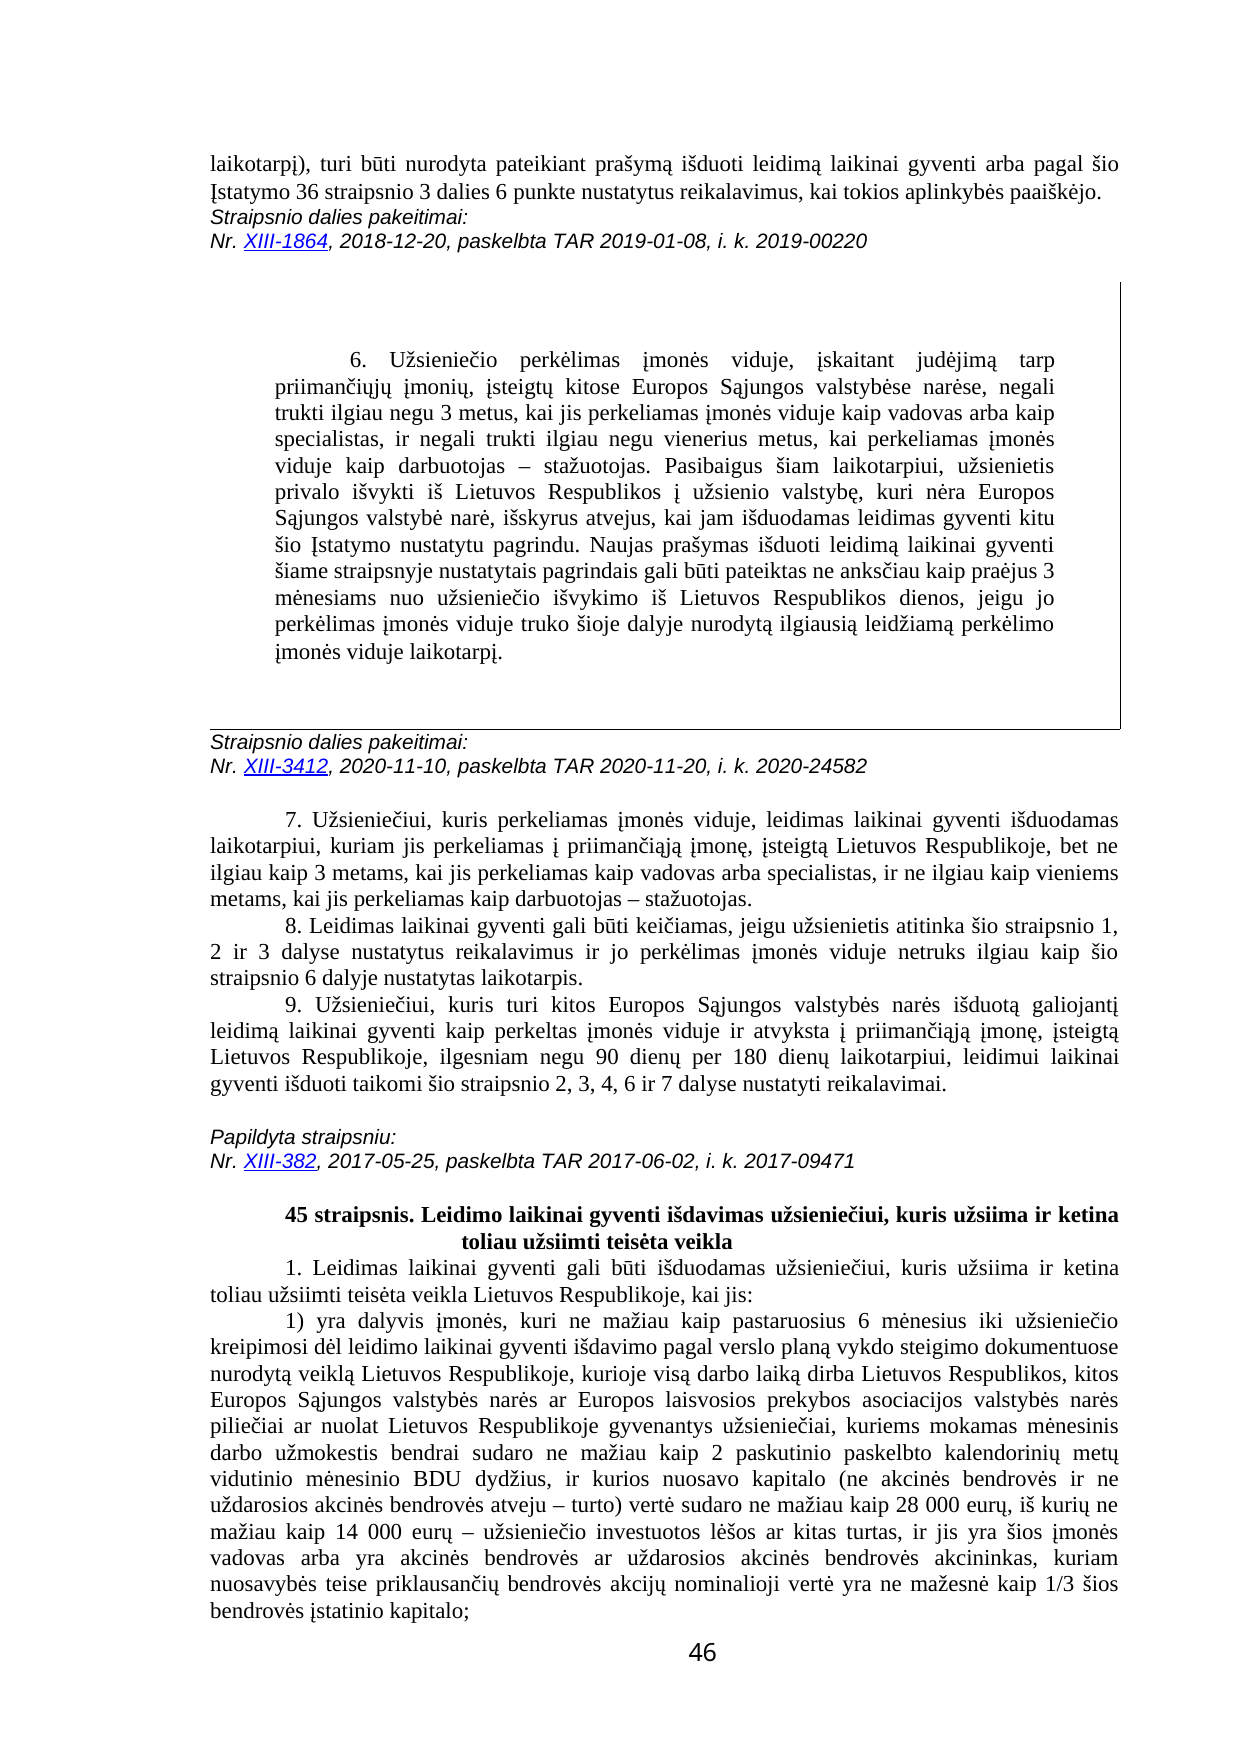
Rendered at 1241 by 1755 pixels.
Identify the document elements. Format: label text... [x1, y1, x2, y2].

text 6. Užsieniečio perkėlimas įmonės viduje, įskaitant judėjimą tarp priimančiųjų įmonių, įsteigtų kitose Europos Sąjungos valstybėse narėse, negali trukti ilgiau negu 3 metus, kai jis perkeliamas įmonės viduje kaip vadovas arba kaip specialistas, ir negali trukti ilgiau negu vienerius metus, kai perkeliamas įmonės viduje kaip darbuotojas – stažuotojas. Pasibaigus šiam laikotarpiui, užsienietis privalo išvykti iš Lietuvos Respublikos į užsienio valstybę, kuri nėra Europos Sąjungos valstybė narė, išskyrus atvejus, kai jam išduodamas leidimas gyventi kitu šio Įstatymo nustatytu pagrindu. Naujas prašymas išduoti leidimą laikinai gyventi šiame straipsnyje nustatytais pagrindais gali būti pateiktas ne anksčiau kaip praėjus 3 mėnesiams nuo užsieniečio išvykimo iš Lietuvos Respublikos dienos, jeigu jo perkėlimas įmonės viduje truko šioje dalyje nurodytą ilgiausią leidžiamą perkėlimo įmonės viduje laikotarpį. [210, 282, 1120, 729]
text 1) yra dalyvis įmonės, kuri ne mažiau kaip pastaruosius 6 mėnesius iki užsieniečio kreipimosi dėl leidimo laikinai gyventi išdavimo pagal verslo planą vykdo steigimo dokumentuose nurodytą veiklą Lietuvos Respublikoje, kurioje visą darbo laiką dirba Lietuvos Respublikos, kitos Europos Sąjungos valstybės narės ar Europos laisvosios prekybos asociacijos valstybės narės piliečiai ar nuolat Lietuvos Respublikoje gyvenantys užsieniečiai, kuriems mokamas mėnesinis darbo užmokestis bendrai sudaro ne mažiau kaip 2 paskutinio paskelbto kalendorinių metų vidutinio mėnesinio BDU dydžius, ir kurios nuosavo kapitalo (ne akcinės bendrovės ir ne uždarosios akcinės bendrovės atveju – turto) vertė sudaro ne mažiau kaip 28 000 eurų, iš kurių ne mažiau kaip 14 000 eurų – užsieniečio investuotos lėšos ar kitas turtas, ir jis yra šios įmonės vadovas arba yra akcinės bendrovės ar uždarosios akcinės bendrovės akcininkas, kuriam nuosavybės teise priklausančių bendrovės akcijų nominalioji vertė yra ne mažesnė kaip 1/3 šios bendrovės įstatinio kapitalo; [210, 1307, 1120, 1623]
text Nr. XIII-3412, 2020-11-10, paskelbta TAR 2020-11-20, i. k. 2020-24582 [210, 753, 1120, 777]
text 8. Leidimas laikinai gyventi gali būti keičiamas, jeigu užsienietis atitinka šio straipsnio 1, 2 ir 3 dalyse nustatytus reikalavimus ir jo perkėlimas įmonės viduje netruks ilgiau kaip šio straipsnio 6 dalyje nustatytas laikotarpis. [210, 912, 1120, 991]
text laikotarpį), turi būti nurodyta pateikiant prašymą išduoti leidimą laikinai gyventi arba pagal šio Įstatymo 36 straipsnio 3 dalies 6 punkte nustatytus reikalavimus, kai tokios aplinkybės paaiškėjo. [210, 150, 1120, 205]
text 7. Užsieniečiui, kuris perkeliamas įmonės viduje, leidimas laikinai gyventi išduodamas laikotarpiui, kuriam jis perkeliamas į priimančiąją įmonę, įsteigtą Lietuvos Respublikoje, bet ne ilgiau kaip 3 metams, kai jis perkeliamas kaip vadovas arba specialistas, ir ne ilgiau kaip vieniems metams, kai jis perkeliamas kaip darbuotojas – stažuotojas. [210, 806, 1120, 912]
text 9. Užsieniečiui, kuris turi kitos Europos Sąjungos valstybės narės išduotą galiojantį leidimą laikinai gyventi kaip perkeltas įmonės viduje ir atvyksta į priimančiąją įmonę, įsteigtą Lietuvos Respublikoje, ilgesniam negu 90 dienų per 180 dienų laikotarpiui, leidimui laikinai gyventi išduoti taikomi šio straipsnio 2, 3, 4, 6 ir 7 dalyse nustatyti reikalavimai. [210, 991, 1120, 1096]
text Nr. XIII-382, 2017-05-25, paskelbta TAR 2017-06-02, i. k. 2017-09471 [210, 1149, 1120, 1173]
text Straipsnio dalies pakeitimai: [210, 729, 1120, 753]
text Papildyta straipsniu: [210, 1125, 1120, 1149]
text 45 straipsnis. Leidimo laikinai gyventi išdavimas užsieniečiui, kuris užsiima ir ketina toliau užsiimti teisėta veikla [285, 1202, 1120, 1254]
text 1. Leidimas laikinai gyventi gali būti išduodamas užsieniečiui, kuris užsiima ir ketina toliau užsiimti teisėta veikla Lietuvos Respublikoje, kai jis: [210, 1254, 1120, 1307]
text Straipsnio dalies pakeitimai: [210, 205, 1120, 229]
text Nr. XIII-1864, 2018-12-20, paskelbta TAR 2019-01-08, i. k. 2019-00220 [210, 229, 1120, 253]
